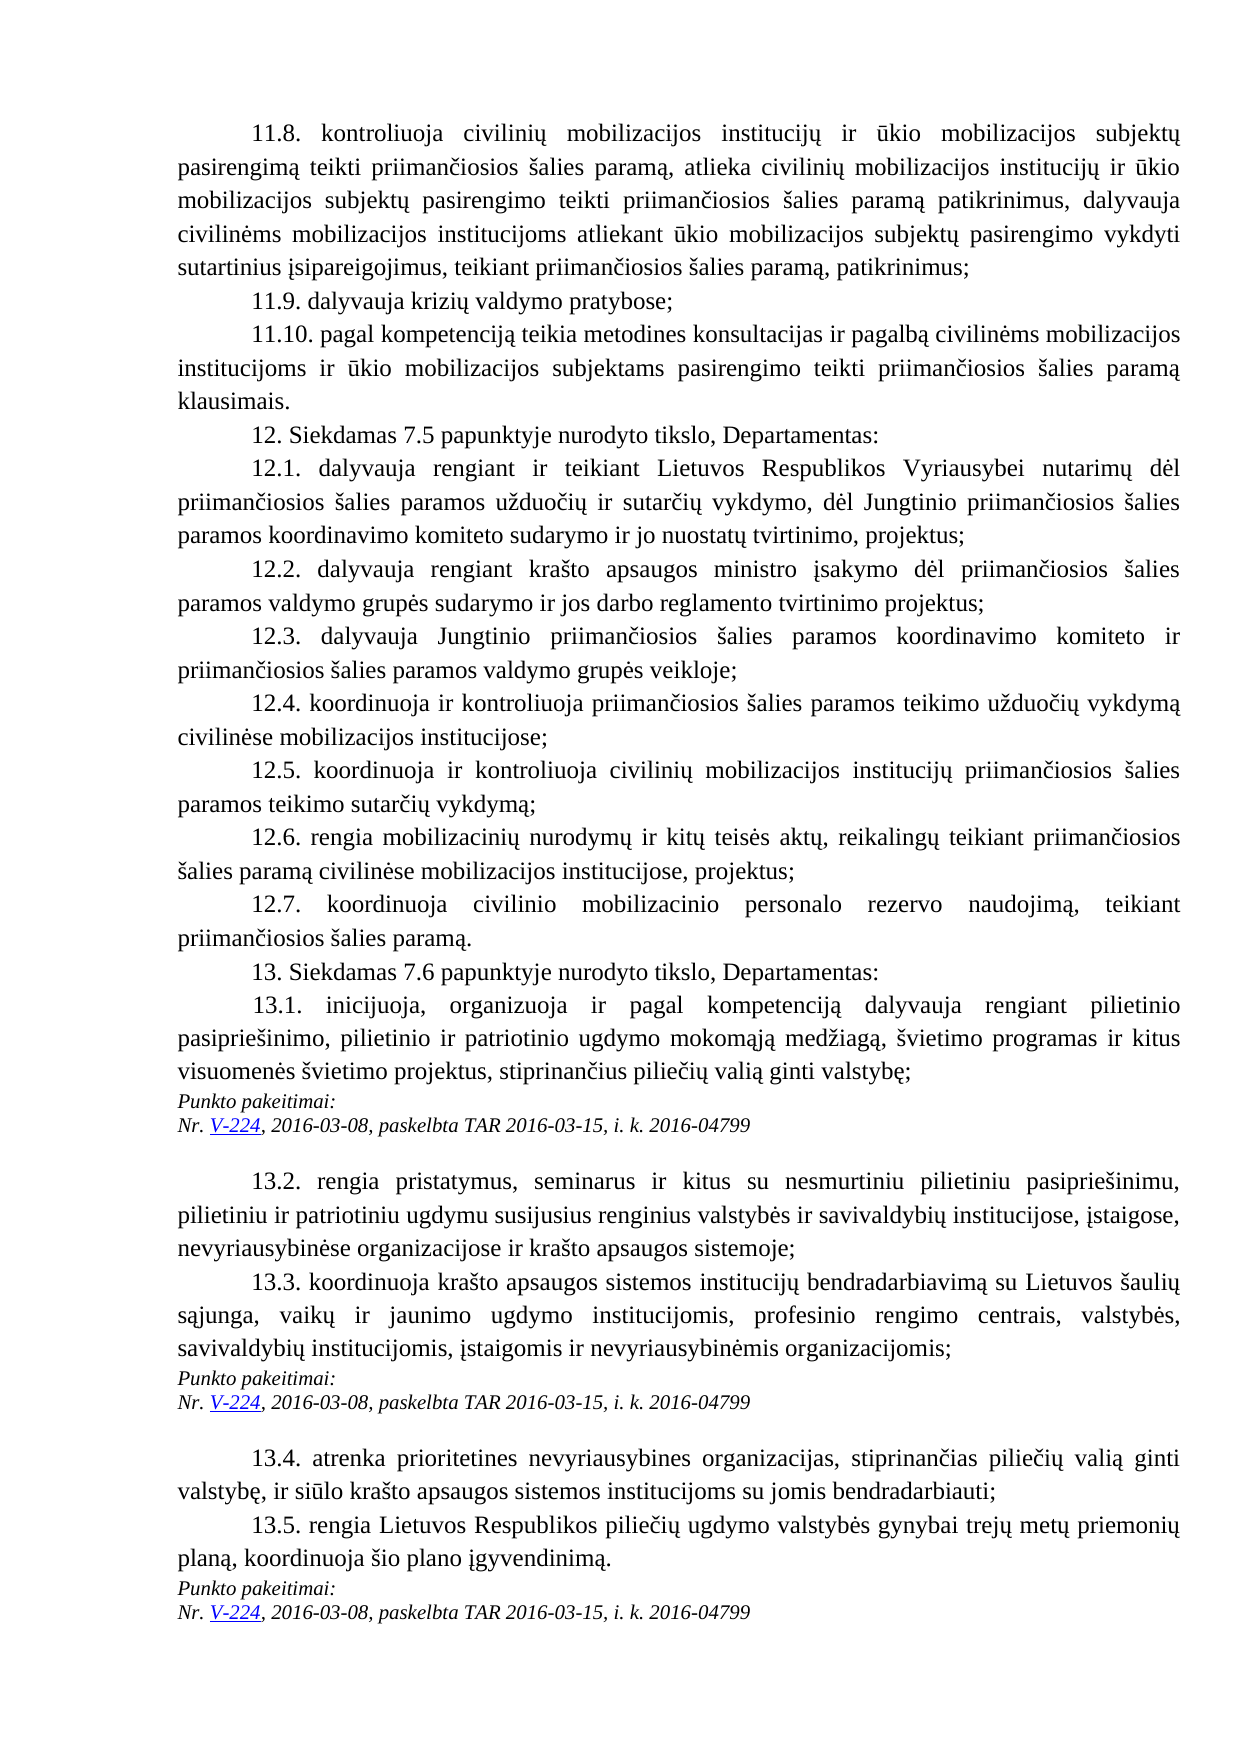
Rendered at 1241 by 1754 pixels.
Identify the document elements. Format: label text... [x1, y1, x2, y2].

text 11.10. pagal kompetenciją teikia metodines konsultacijas ir pagalbą civilinėms mobilizacijos institucijoms ir ūkio mobilizacijos subjektams pasirengimo teikti priimančiosios šalies paramą klausimais. [177, 319, 1181, 415]
text 12.2. dalyvauja rengiant krašto apsaugos ministro įsakymo dėl priimančiosios šalies paramos valdymo grupės sudarymo ir jos darbo reglamento tvirtinimo projektus; [177, 554, 1181, 616]
text 11.8. kontroliuoja civilinių mobilizacijos institucijų ir ūkio mobilizacijos subjektų pasirengimą teikti priimančiosios šalies paramą, atlieka civilinių mobilizacijos institucijų ir ūkio mobilizacijos subjektų pasirengimo teikti priimančiosios šalies paramą patikrinimus, dalyvauja civilinėms mobilizacijos institucijoms atliekant ūkio mobilizacijos subjektų pasirengimo vykdyti sutartinius įsipareigojimus, teikiant priimančiosios šalies paramą, patikrinimus; [177, 118, 1181, 281]
text 12.3. dalyvauja Jungtinio priimančiosios šalies paramos koordinavimo komiteto ir priimančiosios šalies paramos valdymo grupės veikloje; [177, 621, 1181, 683]
text Nr. V-224, 2016-03-08, paskelbta TAR 2016-03-15, i. k. 2016-04799 [177, 1390, 1181, 1414]
text 13.2. rengia pristatymus, seminarus ir kitus su nesmurtiniu pilietiniu pasipriešinimu, pilietiniu ir patriotiniu ugdymu susijusius renginius valstybės ir savivaldybių institucijose, įstaigose, nevyriausybinėse organizacijose ir krašto apsaugos sistemoje; [177, 1166, 1181, 1262]
text Punkto pakeitimai: [177, 1089, 1181, 1113]
text 12.7. koordinuoja civilinio mobilizacinio personalo rezervo naudojimą, teikiant priimančiosios šalies paramą. [177, 889, 1181, 952]
text Punkto pakeitimai: [177, 1576, 1181, 1600]
text 13.1. inicijuoja, organizuoja ir pagal kompetenciją dalyvauja rengiant pilietinio pasipriešinimo, pilietinio ir patriotinio ugdymo mokomąją medžiagą, švietimo programas ir kitus visuomenės švietimo projektus, stiprinančius piliečių valią ginti valstybę; [177, 990, 1181, 1085]
text 13.4. atrenka prioritetines nevyriausybines organizacijas, stiprinančias piliečių valią ginti valstybę, ir siūlo krašto apsaugos sistemos institucijoms su jomis bendradarbiauti; [177, 1443, 1181, 1505]
text 13.3. koordinuoja krašto apsaugos sistemos institucijų bendradarbiavimą su Lietuvos šaulių sąjunga, vaikų ir jaunimo ugdymo institucijomis, profesinio rengimo centrais, valstybės, savivaldybių institucijomis, įstaigomis ir nevyriausybinėmis organizacijomis; [177, 1267, 1181, 1362]
text Nr. V-224, 2016-03-08, paskelbta TAR 2016-03-15, i. k. 2016-04799 [177, 1113, 1181, 1137]
text 12.4. koordinuoja ir kontroliuoja priimančiosios šalies paramos teikimo užduočių vykdymą civilinėse mobilizacijos institucijose; [177, 688, 1181, 751]
text 12.1. dalyvauja rengiant ir teikiant Lietuvos Respublikos Vyriausybei nutarimų dėl priimančiosios šalies paramos užduočių ir sutarčių vykdymo, dėl Jungtinio priimančiosios šalies paramos koordinavimo komiteto sudarymo ir jo nuostatų tvirtinimo, projektus; [177, 453, 1181, 549]
text 11.9. dalyvauja krizių valdymo pratybose; [177, 286, 1181, 314]
text Punkto pakeitimai: [177, 1366, 1181, 1390]
text 12. Siekdamas 7.5 papunktyje nurodyto tikslo, Departamentas: [177, 420, 1181, 449]
text Nr. V-224, 2016-03-08, paskelbta TAR 2016-03-15, i. k. 2016-04799 [177, 1600, 1181, 1624]
text 13. Siekdamas 7.6 papunktyje nurodyto tikslo, Departamentas: [177, 957, 1181, 985]
text 12.6. rengia mobilizacinių nurodymų ir kitų teisės aktų, reikalingų teikiant priimančiosios šalies paramą civilinėse mobilizacijos institucijose, projektus; [177, 822, 1181, 885]
text 13.5. rengia Lietuvos Respublikos piliečių ugdymo valstybės gynybai trejų metų priemonių planą, koordinuoja šio plano įgyvendinimą. [177, 1510, 1181, 1572]
text 12.5. koordinuoja ir kontroliuoja civilinių mobilizacijos institucijų priimančiosios šalies paramos teikimo sutarčių vykdymą; [177, 755, 1181, 818]
